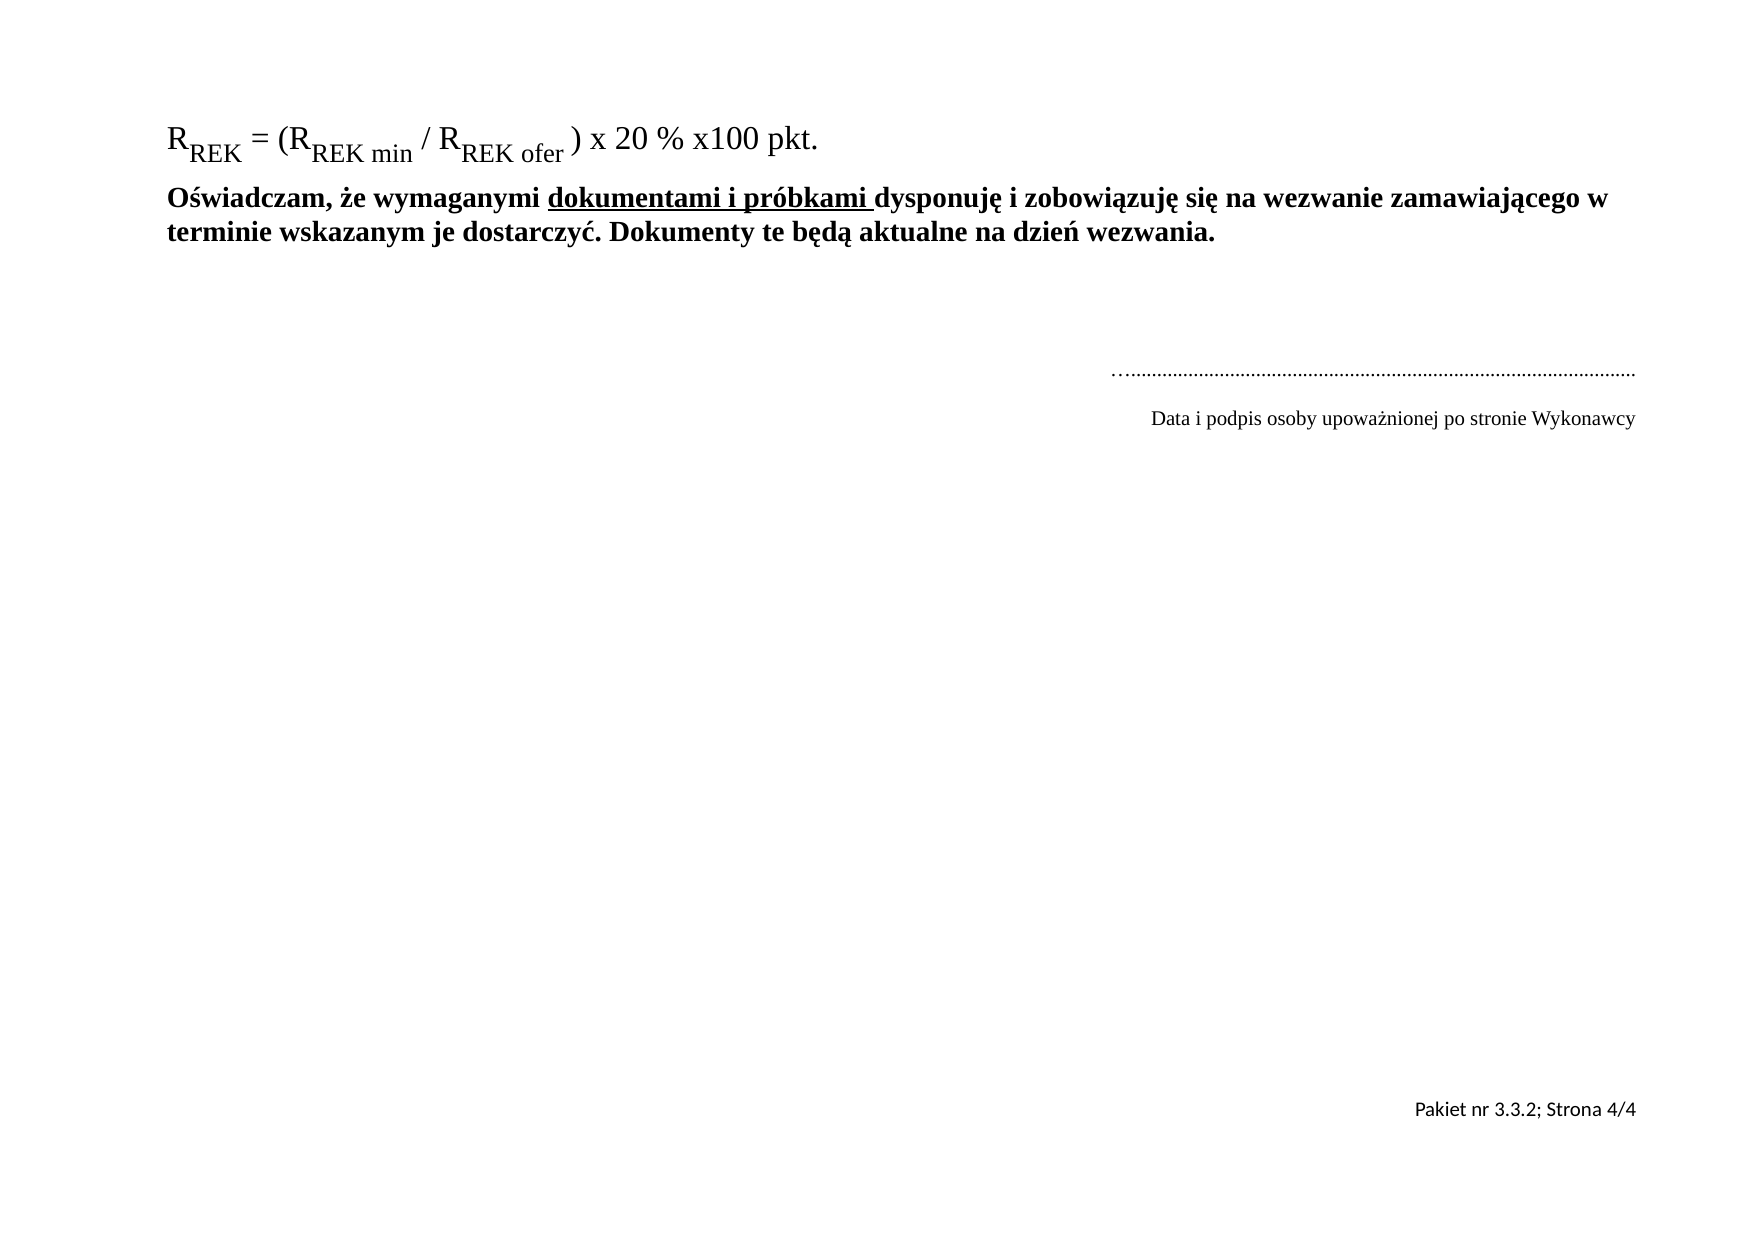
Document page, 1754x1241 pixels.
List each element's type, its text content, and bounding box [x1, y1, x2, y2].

text RREK = (RREK min / RREK ofer ) x 20 % x100 pkt. [167, 118, 1636, 168]
text Oświadczam, że wymaganymi dokumentami i próbkami dysponuję i zobowiązuję się na wezwanie zamawiającego w terminie wskazanym je dostarczyć. Dokumenty te będą aktualne na dzień wezwania. [167, 180, 1636, 247]
text …................................................................................................. [118, 357, 1636, 381]
text Data i podpis osoby upoważnionej po stronie Wykonawcy [118, 406, 1636, 429]
